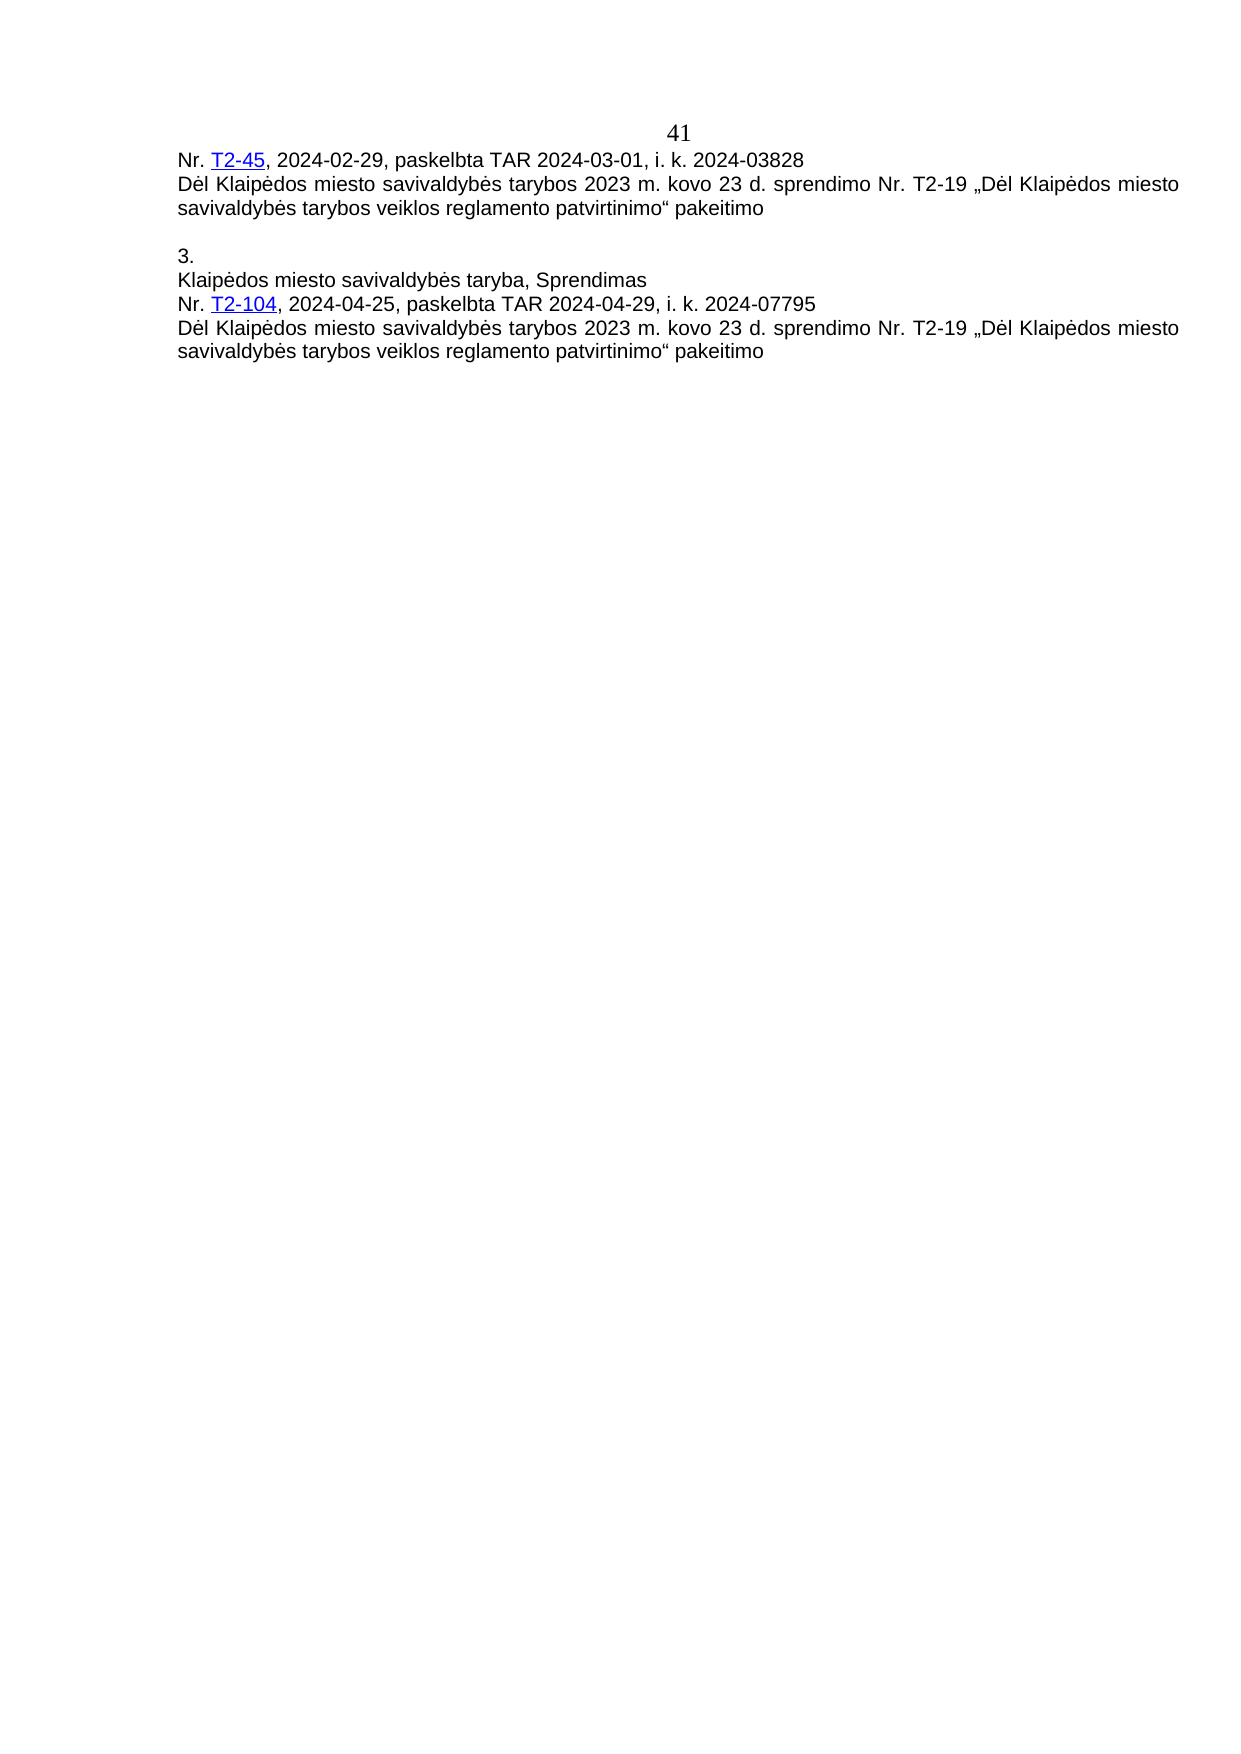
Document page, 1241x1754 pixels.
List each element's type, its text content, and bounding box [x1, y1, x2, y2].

text 3. [177, 243, 1181, 267]
text Dėl Klaipėdos miesto savivaldybės tarybos 2023 m. kovo 23 d. sprendimo Nr. T2-19 „Dėl Klaipėdos miesto savivaldybės tarybos veiklos reglamento patvirtinimo“ pakeitimo [177, 315, 1181, 363]
text Nr. T2-104, 2024-04-25, paskelbta TAR 2024-04-29, i. k. 2024-07795 [177, 291, 1181, 315]
text Klaipėdos miesto savivaldybės taryba, Sprendimas [177, 267, 1181, 291]
text Dėl Klaipėdos miesto savivaldybės tarybos 2023 m. kovo 23 d. sprendimo Nr. T2-19 „Dėl Klaipėdos miesto savivaldybės tarybos veiklos reglamento patvirtinimo“ pakeitimo [177, 172, 1181, 219]
text Nr. T2-45, 2024-02-29, paskelbta TAR 2024-03-01, i. k. 2024-03828 [177, 148, 1181, 172]
